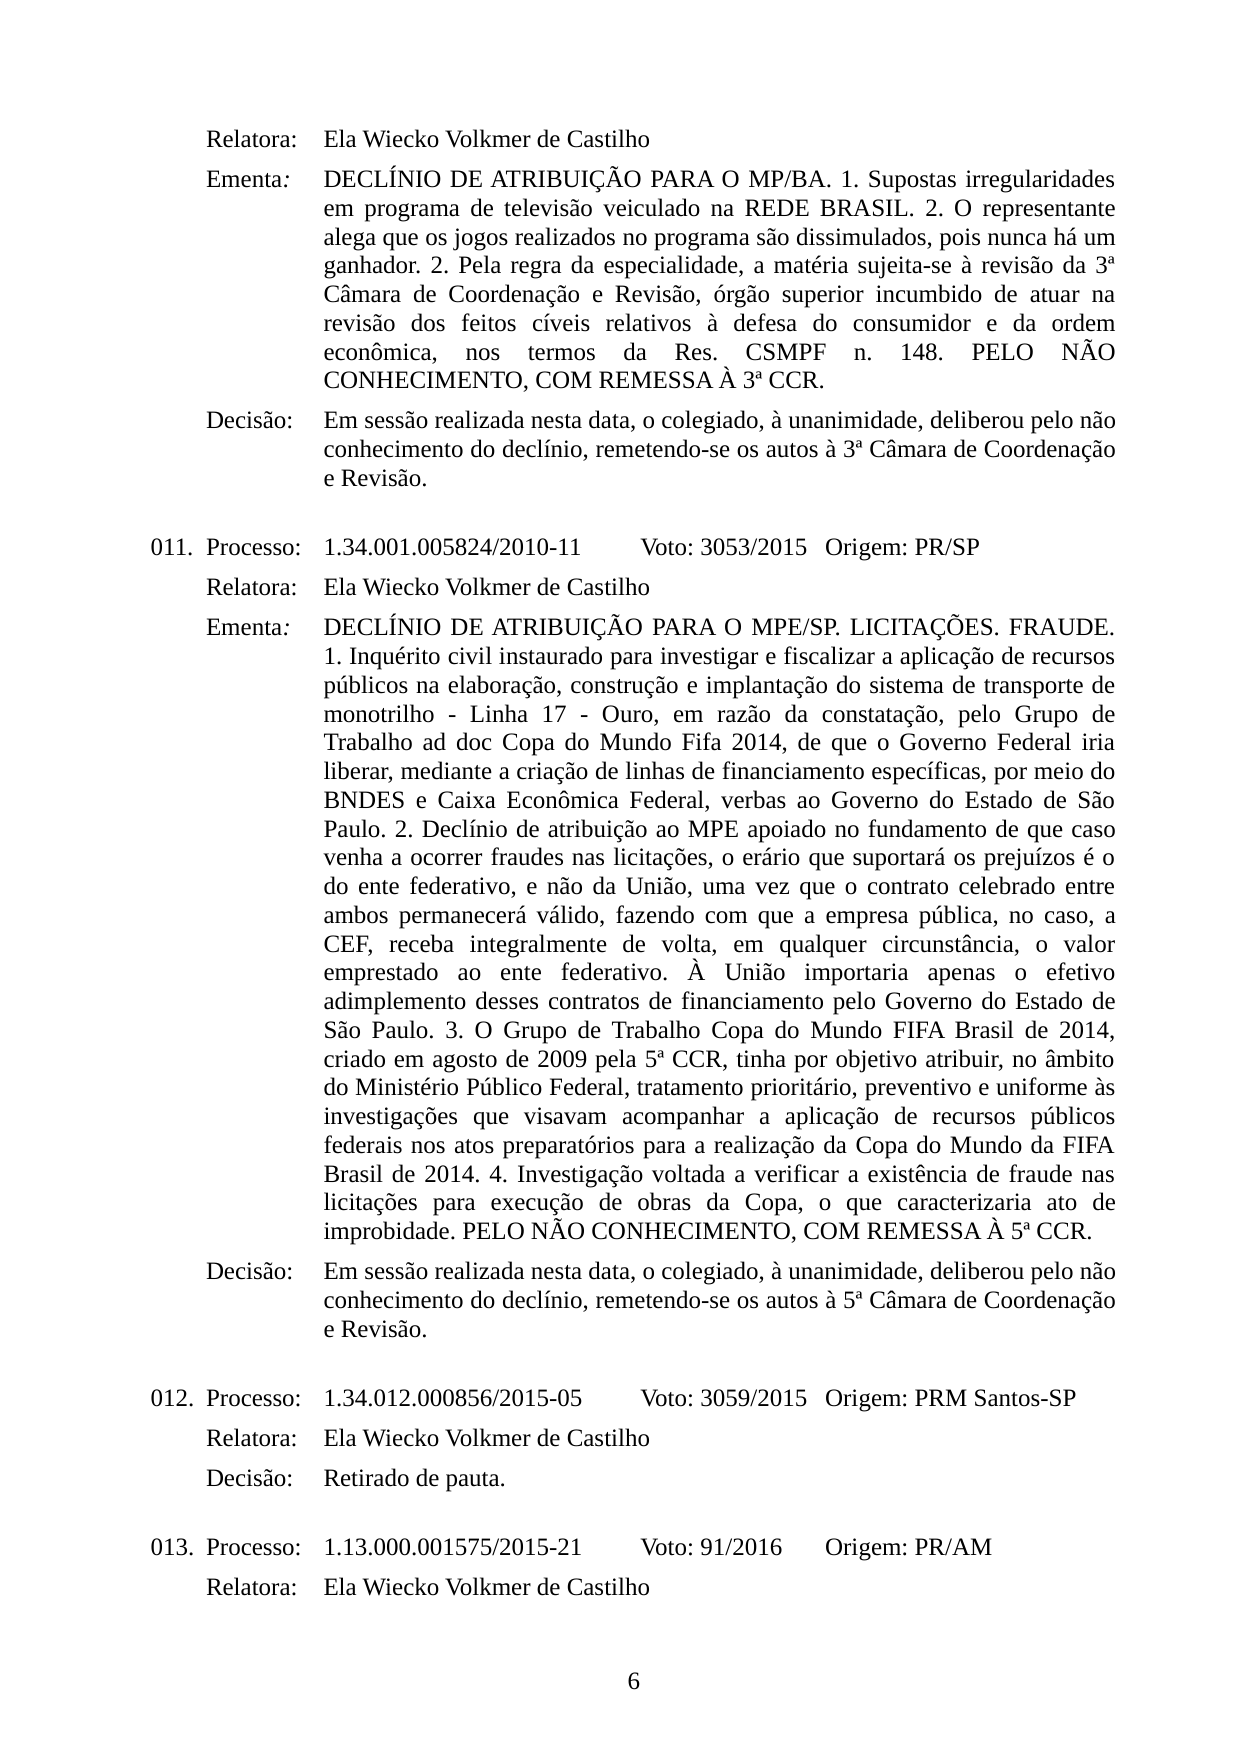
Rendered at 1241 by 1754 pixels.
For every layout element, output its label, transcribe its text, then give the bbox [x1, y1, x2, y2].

table_header Processo: [200, 526, 318, 566]
table_cell [145, 400, 200, 497]
table_cell Decisão: [200, 1251, 318, 1348]
table_cell [145, 118, 200, 158]
table_header Origem: PRM Santos-SP [819, 1377, 1122, 1417]
table_header 012. [145, 1377, 200, 1417]
table_cell Relatora: [200, 1417, 318, 1457]
table_cell Relatora: [200, 1567, 318, 1607]
table_cell Retirado de pauta. [318, 1458, 1122, 1498]
table_cell Ela Wiecko Volkmer de Castilho [318, 566, 1122, 607]
table_cell Em sessão realizada nesta data, o colegiado, à unanimidade, deliberou pelo não conhecimento do declínio, remetendo-se os autos à 5ª Câmara de Coordenação e Revisão. [318, 1251, 1122, 1348]
table_cell [145, 1417, 200, 1457]
table_header 1.34.001.005824/2010-11 [318, 526, 634, 566]
table_cell Ela Wiecko Volkmer de Castilho [318, 118, 1122, 158]
table_cell Relatora: [200, 566, 318, 607]
table_cell DECLÍNIO DE ATRIBUIÇÃO PARA O MP/BA. 1. Supostas irregularidades em programa de televisão veiculado na REDE BRASIL. 2. O representante alega que os jogos realizados no programa são dissimulados, pois nunca há um ganhador. 2. Pela regra da especialidade, a matéria sujeita-se à revisão da 3ª Câmara de Coordenação e Revisão, órgão superior incumbido de atuar na revisão dos feitos cíveis relativos à defesa do consumidor e da ordem econômica, nos termos da Res. CSMPF n. 148. PELO NÃO CONHECIMENTO, COM REMESSA À 3ª CCR. [318, 158, 1122, 400]
table_cell Ela Wiecko Volkmer de Castilho [318, 1417, 1122, 1457]
table_header 011. [145, 526, 200, 566]
table_cell [145, 1458, 200, 1498]
table_header Origem: PR/AM [819, 1526, 1122, 1567]
table_cell [145, 1251, 200, 1348]
table_cell Ementa: [200, 607, 318, 1251]
table_cell Em sessão realizada nesta data, o colegiado, à unanimidade, deliberou pelo não conhecimento do declínio, remetendo-se os autos à 3ª Câmara de Coordenação e Revisão. [318, 400, 1122, 497]
table_header Processo: [200, 1526, 318, 1567]
table_cell DECLÍNIO DE ATRIBUIÇÃO PARA O MPE/SP. LICITAÇÕES. FRAUDE. 1. Inquérito civil instaurado para investigar e fiscalizar a aplicação de recursos públicos na elaboração, construção e implantação do sistema de transporte de monotrilho - Linha 17 - Ouro, em razão da constatação, pelo Grupo de Trabalho ad doc Copa do Mundo Fifa 2014, de que o Governo Federal iria liberar, mediante a criação de linhas de financiamento específicas, por meio do BNDES e Caixa Econômica Federal, verbas ao Governo do Estado de São Paulo. 2. Declínio de atribuição ao MPE apoiado no fundamento de que caso venha a ocorrer fraudes nas licitações, o erário que suportará os prejuízos é o do ente federativo, e não da União, uma vez que o contrato celebrado entre ambos permanecerá válido, fazendo com que a empresa pública, no caso, a CEF, receba integralmente de volta, em qualquer circunstância, o valor emprestado ao ente federativo. À União importaria apenas o efetivo adimplemento desses contratos de financiamento pelo Governo do Estado de São Paulo. 3. O Grupo de Trabalho Copa do Mundo FIFA Brasil de 2014, criado em agosto de 2009 pela 5ª CCR, tinha por objetivo atribuir, no âmbito do Ministério Público Federal, tratamento prioritário, preventivo e uniforme às investigações que visavam acompanhar a aplicação de recursos públicos federais nos atos preparatórios para a realização da Copa do Mundo da FIFA Brasil de 2014. 4. Investigação voltada a verificar a existência de fraude nas licitações para execução de obras da Copa, o que caracterizaria ato de improbidade. PELO NÃO CONHECIMENTO, COM REMESSA À 5ª CCR. [318, 607, 1122, 1251]
table_cell Decisão: [200, 400, 318, 497]
table_cell Ela Wiecko Volkmer de Castilho [318, 1567, 1122, 1607]
table_header 1.34.012.000856/2015-05 [318, 1377, 634, 1417]
table_cell Decisão: [200, 1458, 318, 1498]
table_cell [145, 566, 200, 607]
table_header 013. [145, 1526, 200, 1567]
table_header Processo: [200, 1377, 318, 1417]
table_cell [145, 1567, 200, 1607]
table_cell [145, 158, 200, 400]
table_header Voto: 91/2016 [635, 1526, 819, 1567]
table_header Voto: 3053/2015 [635, 526, 819, 566]
table_cell Ementa: [200, 158, 318, 400]
table_cell [145, 607, 200, 1251]
table_header Voto: 3059/2015 [635, 1377, 819, 1417]
table_header 1.13.000.001575/2015-21 [318, 1526, 634, 1567]
table_header Origem: PR/SP [819, 526, 1122, 566]
table_cell Relatora: [200, 118, 318, 158]
